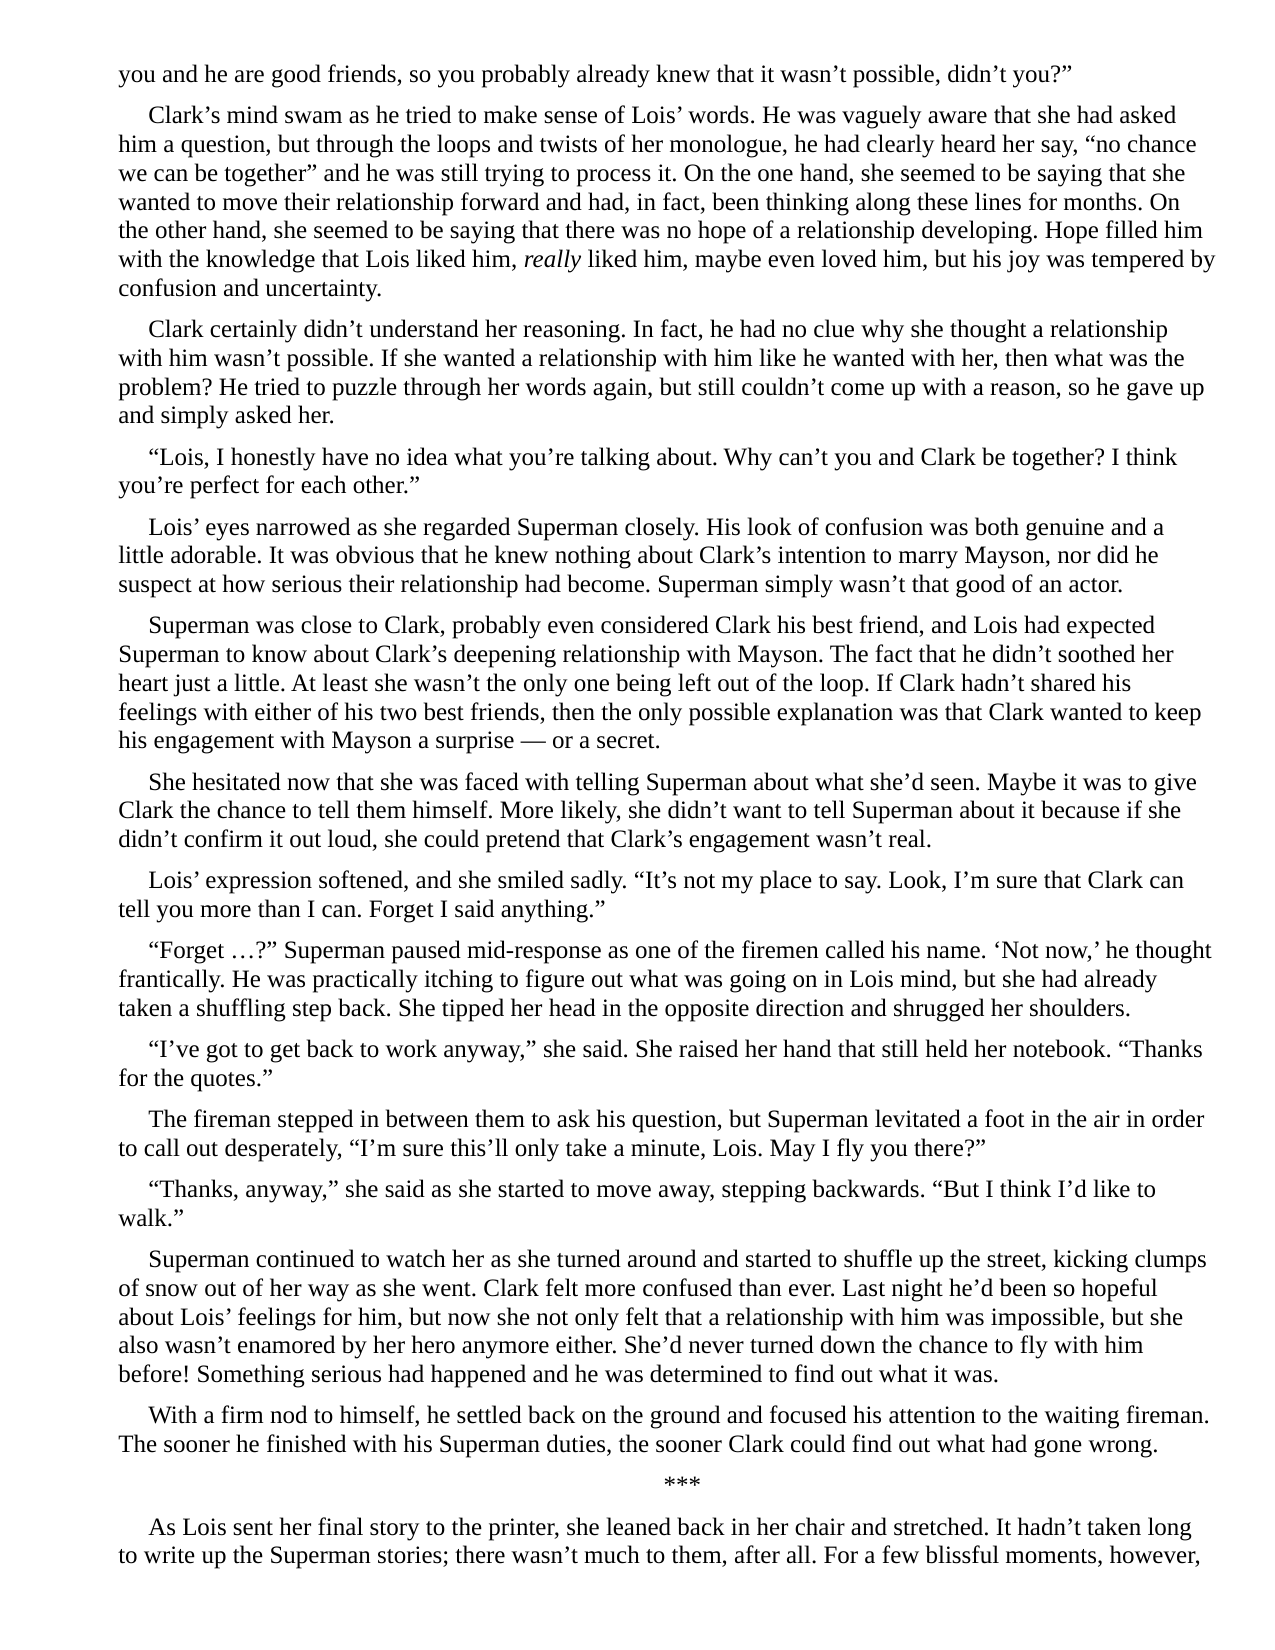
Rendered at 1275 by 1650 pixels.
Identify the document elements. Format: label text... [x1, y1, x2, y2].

text Clark’s mind swam as he tried to make sense of Lois’ words. He was vaguely aware that she had asked him a question, but through the loops and twists of her monologue, he had clearly heard her say, “no chance we can be together” and he was still trying to process it. On the one hand, she seemed to be saying that she wanted to move their relationship forward and had, in fact, been thinking along these lines for months. On the other hand, she seemed to be saying that there was no hope of a relationship developing. Hope filled him with the knowledge that Lois liked him, really liked him, maybe even loved him, but his joy was tempered by confusion and uncertainty. [118, 100, 1216, 302]
text With a firm nod to himself, he settled back on the ground and focused his attention to the waiting fireman. The sooner he finished with his Superman duties, the sooner Clark could find out what had gone wrong. [118, 1400, 1216, 1458]
text As Lois sent her final story to the printer, she leaned back in her chair and stretched. It hadn’t taken long to write up the Superman stories; there wasn’t much to them, after all. For a few blissful moments, however, [118, 1512, 1216, 1569]
text Superman was close to Clark, probably even considered Clark his best friend, and Lois had expected Superman to know about Clark’s deepening relationship with Mayson. The fact that he didn’t soothed her heart just a little. At least she wasn’t the only one being left out of the loop. If Clark hadn’t shared his feelings with either of his two best friends, then the only possible explanation was that Clark wanted to keep his engagement with Mayson a surprise — or a secret. [118, 610, 1216, 754]
text The fireman stepped in between them to ask his question, but Superman levitated a foot in the air in order to call out desperately, “I’m sure this’ll only take a minute, Lois. May I fly you there?” [118, 1104, 1216, 1162]
text She hesitated now that she was faced with telling Superman about what she’d seen. Maybe it was to give Clark the chance to tell them himself. More likely, she didn’t want to tell Superman about it because if she didn’t confirm it out loud, she could pretend that Clark’s engagement wasn’t real. [118, 767, 1216, 853]
text *** [118, 1470, 1216, 1499]
text “Thanks, anyway,” she said as she started to move away, stepping backwards. “But I think I’d like to walk.” [118, 1174, 1216, 1232]
text Lois’ eyes narrowed as she regarded Superman closely. His look of confusion was both genuine and a little adorable. It was obvious that he knew nothing about Clark’s intention to marry Mayson, nor did he suspect at how serious their relationship had become. Superman simply wasn’t that good of an actor. [118, 512, 1216, 598]
text “Forget …?” Superman paused mid-response as one of the firemen called his name. ‘Not now,’ he thought frantically. He was practically itching to figure out what was going on in Lois mind, but she had already taken a shuffling step back. She tipped her head in the opposite direction and shrugged her shoulders. [118, 935, 1216, 1022]
text “Lois, I honestly have no idea what you’re talking about. Why can’t you and Clark be together? I think you’re perfect for each other.” [118, 442, 1216, 499]
text Superman continued to watch her as she turned around and started to shuffle up the street, kicking clumps of snow out of her way as she went. Clark felt more confused than ever. Last night he’d been so hopeful about Lois’ feelings for him, but now she not only felt that a relationship with him was impossible, but she also wasn’t enamored by her hero anymore either. She’d never turned down the chance to fly with him before! Something serious had happened and he was determined to find out what it was. [118, 1244, 1216, 1388]
text Clark certainly didn’t understand her reasoning. In fact, he had no clue why she thought a relationship with him wasn’t possible. If she wanted a relationship with him like he wanted with her, then what was the problem? He tried to puzzle through her words again, but still couldn’t come up with a reason, so he gave up and simply asked her. [118, 314, 1216, 429]
text “I’ve got to get back to work anyway,” she said. She raised her hand that still held her notebook. “Thanks for the quotes.” [118, 1034, 1216, 1092]
text Lois’ expression softened, and she smiled sadly. “It’s not my place to say. Look, I’m sure that Clark can tell you more than I can. Forget I said anything.” [118, 865, 1216, 923]
text you and he are good friends, so you probably already knew that it wasn’t possible, didn’t you?” [118, 59, 1216, 88]
